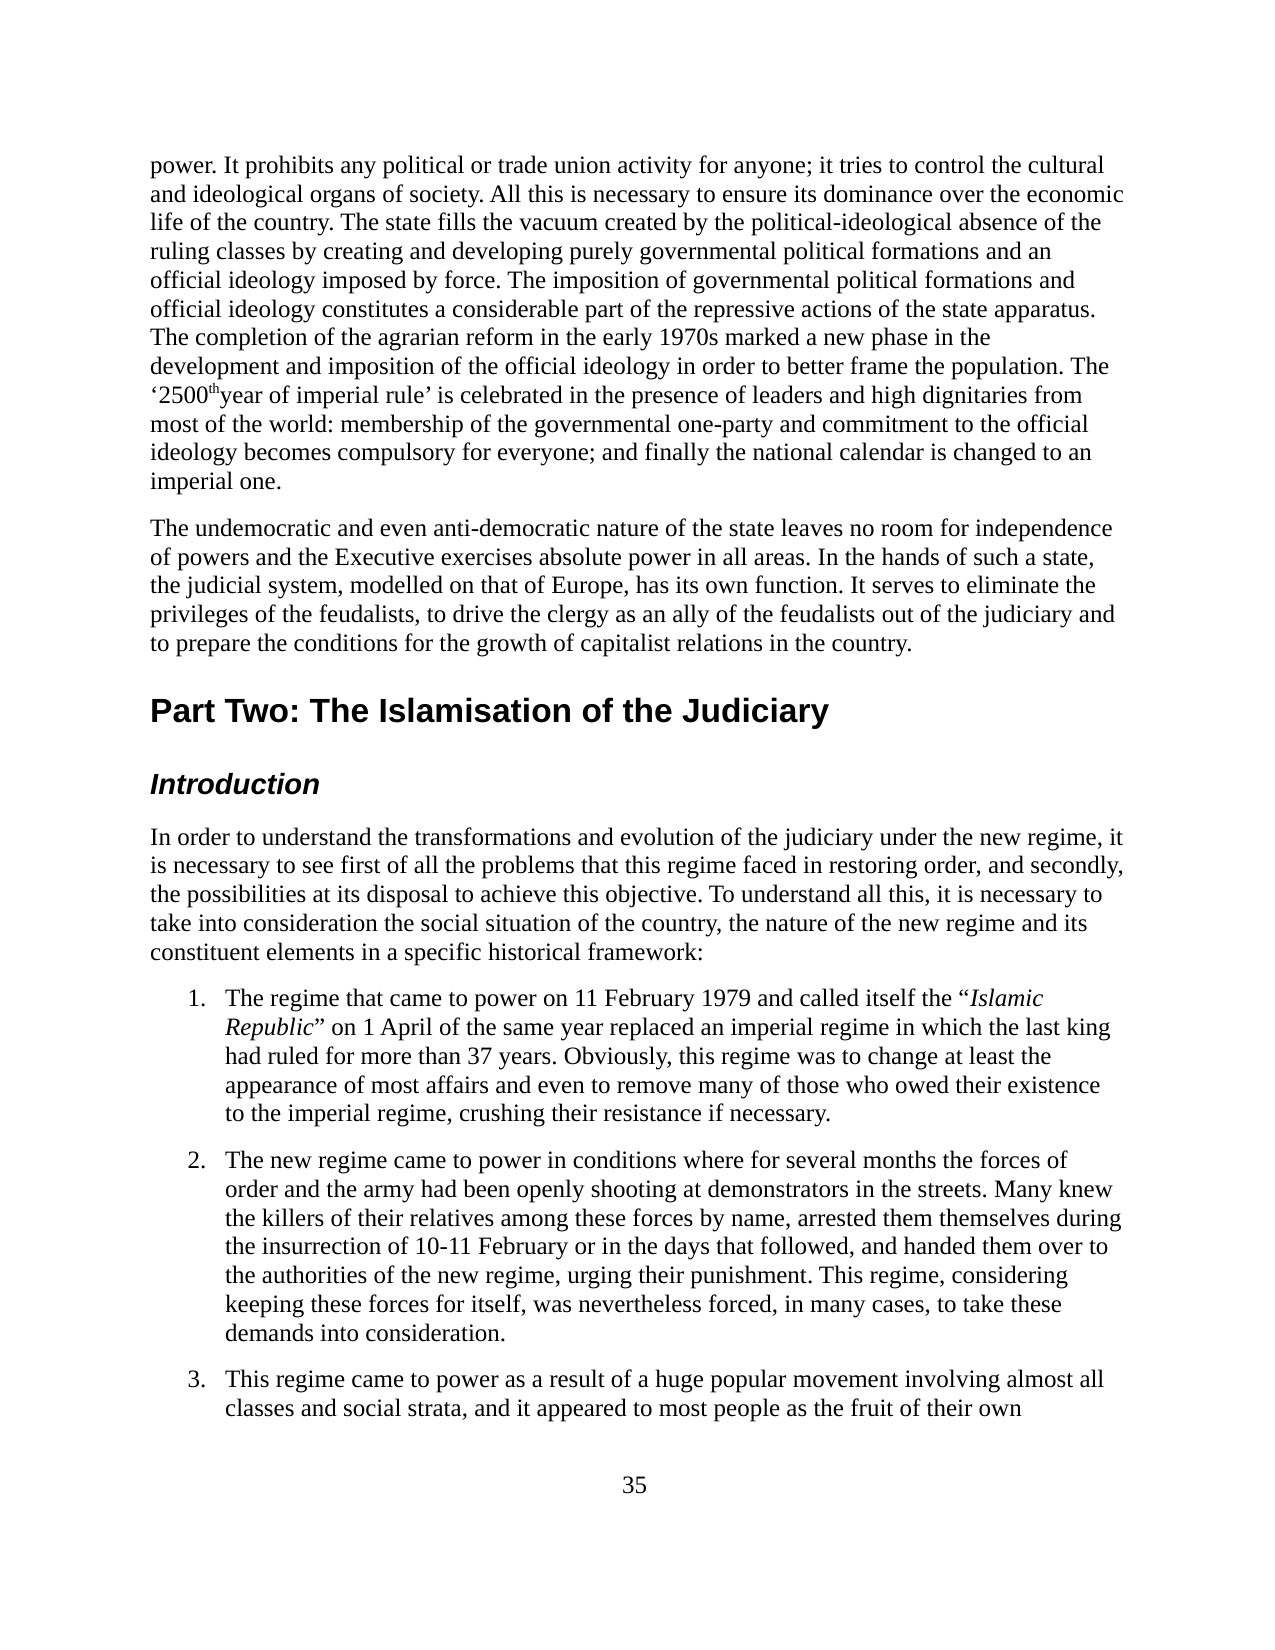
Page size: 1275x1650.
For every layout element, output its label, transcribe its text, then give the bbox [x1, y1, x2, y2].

list The new regime came to power in conditions where for several months the forces of order and the army had been openly shooting at demonstrators in the streets. Many knew the killers of their relatives among these forces by name, arrested them themselves during the insurrection of 10-11 February or in the days that followed, and handed them over to the authorities of the new regime, urging their punishment. This regime, considering keeping these forces for itself, was nevertheless forced, in many cases, to take these demands into consideration. [187, 1145, 1125, 1346]
text power. It prohibits any political or trade union activity for anyone; it tries to control the cultural and ideological organs of society. All this is necessary to ensure its dominance over the economic life of the country. The state fills the vacuum created by the political-ideological absence of the ruling classes by creating and developing purely governmental political formations and an official ideology imposed by force. The imposition of governmental political formations and official ideology constitutes a considerable part of the repressive actions of the state apparatus. The completion of the agrarian reform in the early 1970s marked a new phase in the development and imposition of the official ideology in order to better frame the population. The ‘2500thyear of imperial rule’ is celebrated in the presence of leaders and high dignitaries from most of the world: membership of the governmental one-party and commitment to the official ideology becomes compulsory for everyone; and finally the national calendar is changed to an imperial one. [150, 150, 1125, 495]
subtitle Introduction [150, 767, 1125, 800]
text The undemocratic and even anti-democratic nature of the state leaves no room for independence of powers and the Executive exercises absolute power in all areas. In the hands of such a state, the judicial system, modelled on that of Europe, has its own function. It serves to eliminate the privileges of the feudalists, to drive the clergy as an ally of the feudalists out of the judiciary and to prepare the conditions for the growth of capitalist relations in the country. [150, 513, 1125, 657]
list The regime that came to power on 11 February 1979 and called itself the “Islamic Republic” on 1 April of the same year replaced an imperial regime in which the last king had ruled for more than 37 years. Obviously, this regime was to change at least the appearance of most affairs and even to remove many of those who owed their existence to the imperial regime, crushing their resistance if necessary. [187, 983, 1125, 1127]
text In order to understand the transformations and evolution of the judiciary under the new regime, it is necessary to see first of all the problems that this regime faced in restoring order, and secondly, the possibilities at its disposal to achieve this objective. To understand all this, it is necessary to take into consideration the social situation of the country, the nature of the new regime and its constituent elements in a specific historical framework: [150, 822, 1125, 966]
list This regime came to power as a result of a huge popular movement involving almost all classes and social strata, and it appeared to most people as the fruit of their own [187, 1364, 1125, 1422]
subtitle Part Two: The Islamisation of the Judiciary [150, 691, 1125, 729]
